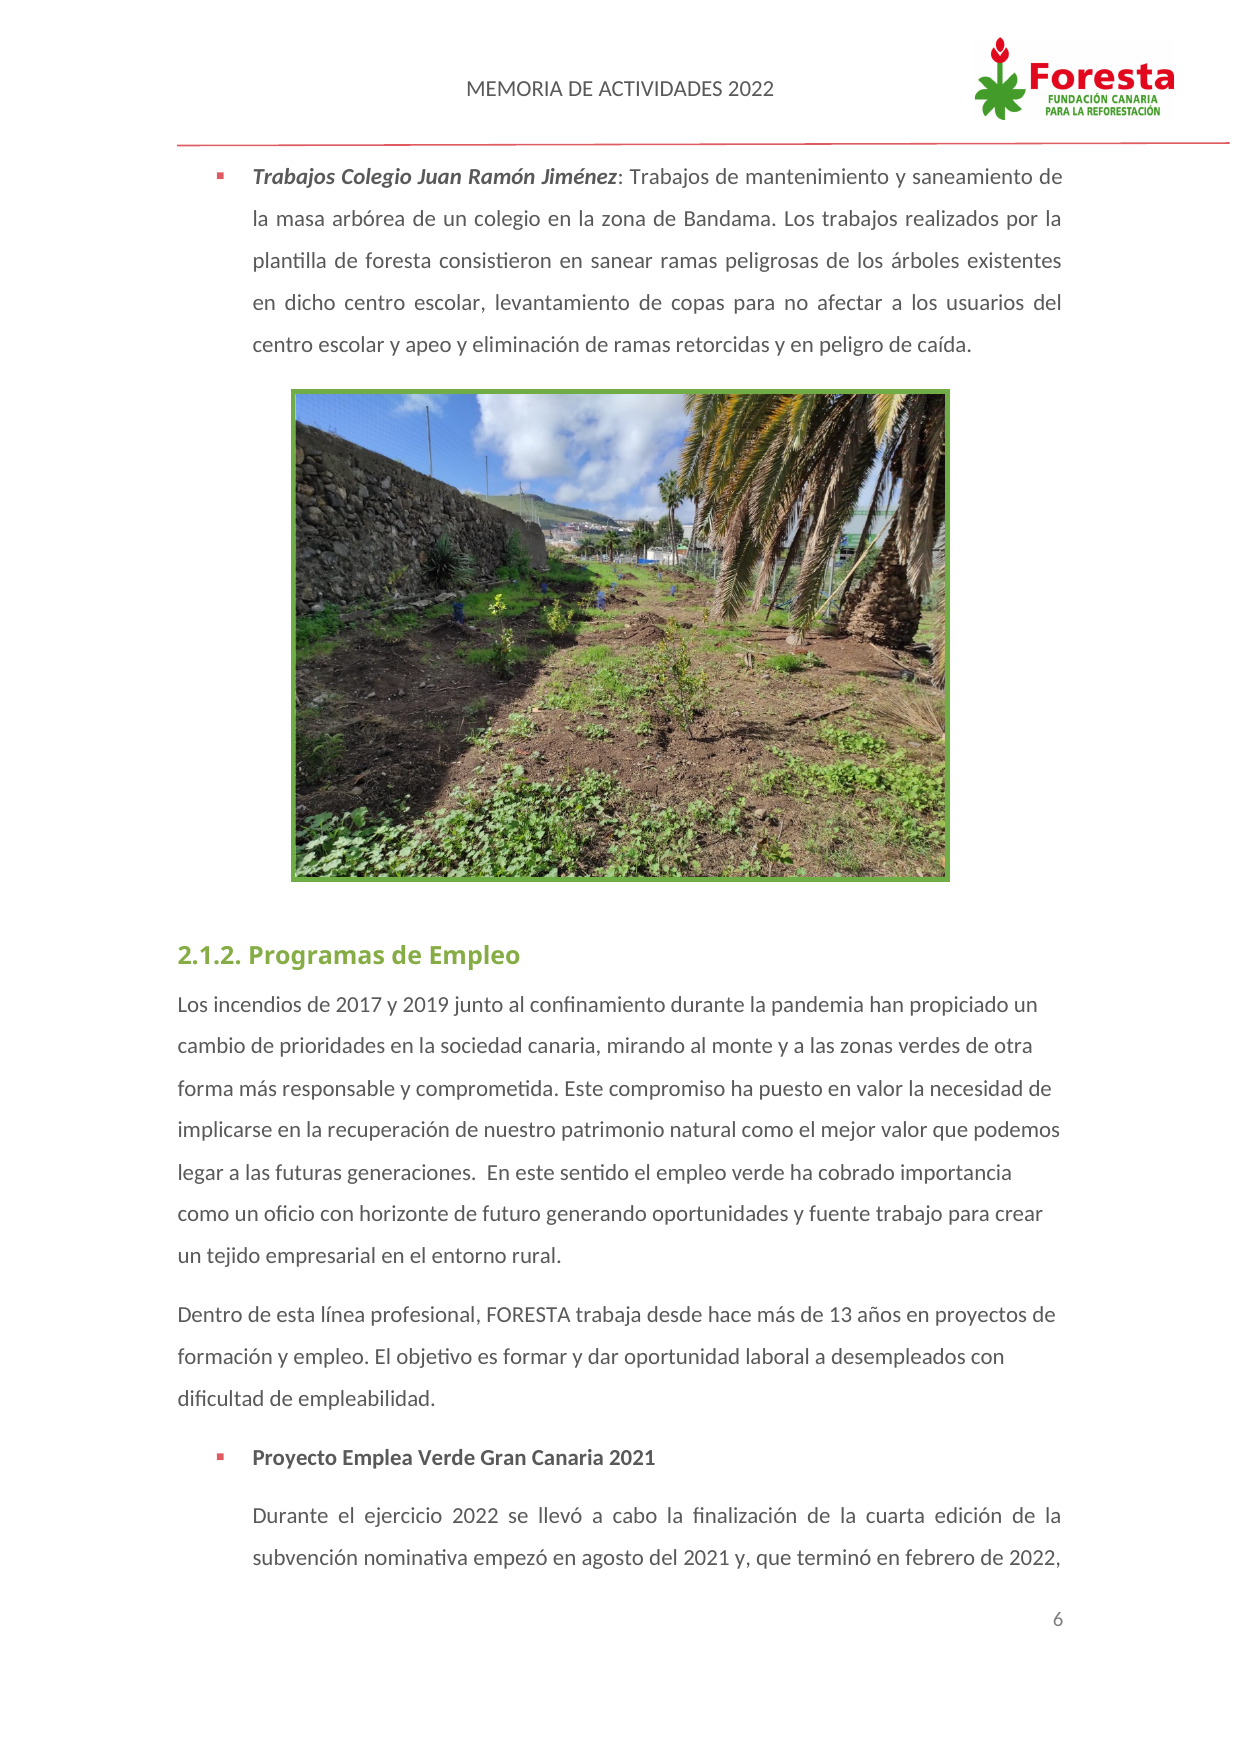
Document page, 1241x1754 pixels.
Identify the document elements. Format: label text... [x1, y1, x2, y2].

text Dentro de esta línea profesional, FORESTA trabaja desde hace más de 13 años en proyectos de formación y empleo. El objetivo es formar y dar oportunidad laboral a desempleados con dificultad de empleabilidad. [177, 1300, 1063, 1412]
list Proyecto Emplea Verde Gran Canaria 2021 [215, 1443, 1063, 1471]
list Trabajos Colegio Juan Ramón Jiménez: Trabajos de mantenimiento y saneamiento de la masa arbórea de un colegio en la zona de Bandama. Los trabajos realizados por la plantilla de foresta consistieron en sanear ramas peligrosas de los árboles existentes en dicho centro escolar, levantamiento de copas para no afectar a los usuarios del centro escolar y apeo y eliminación de ramas retorcidas y en peligro de caída. [215, 162, 1063, 358]
text Los incendios de 2017 y 2019 junto al confinamiento durante la pandemia han propiciado un cambio de prioridades en la sociedad canaria, mirando al monte y a las zonas verdes de otra forma más responsable y comprometida. Este compromiso ha puesto en valor la necesidad de implicarse en la recuperación de nuestro patrimonio natural como el mejor valor que podemos legar a las futuras generaciones. En este sentido el empleo verde ha cobrado importancia como un oficio con horizonte de futuro generando oportunidades y fuente trabajo para crear un tejido empresarial en el entorno rural. [177, 990, 1063, 1269]
list Durante el ejercicio 2022 se llevó a cabo la finalización de la cuarta edición de la subvención nominativa empezó en agosto del 2021 y, que terminó en febrero de 2022, [252, 1501, 1063, 1571]
subtitle 2.1.2. Programas de Empleo [177, 938, 1063, 972]
